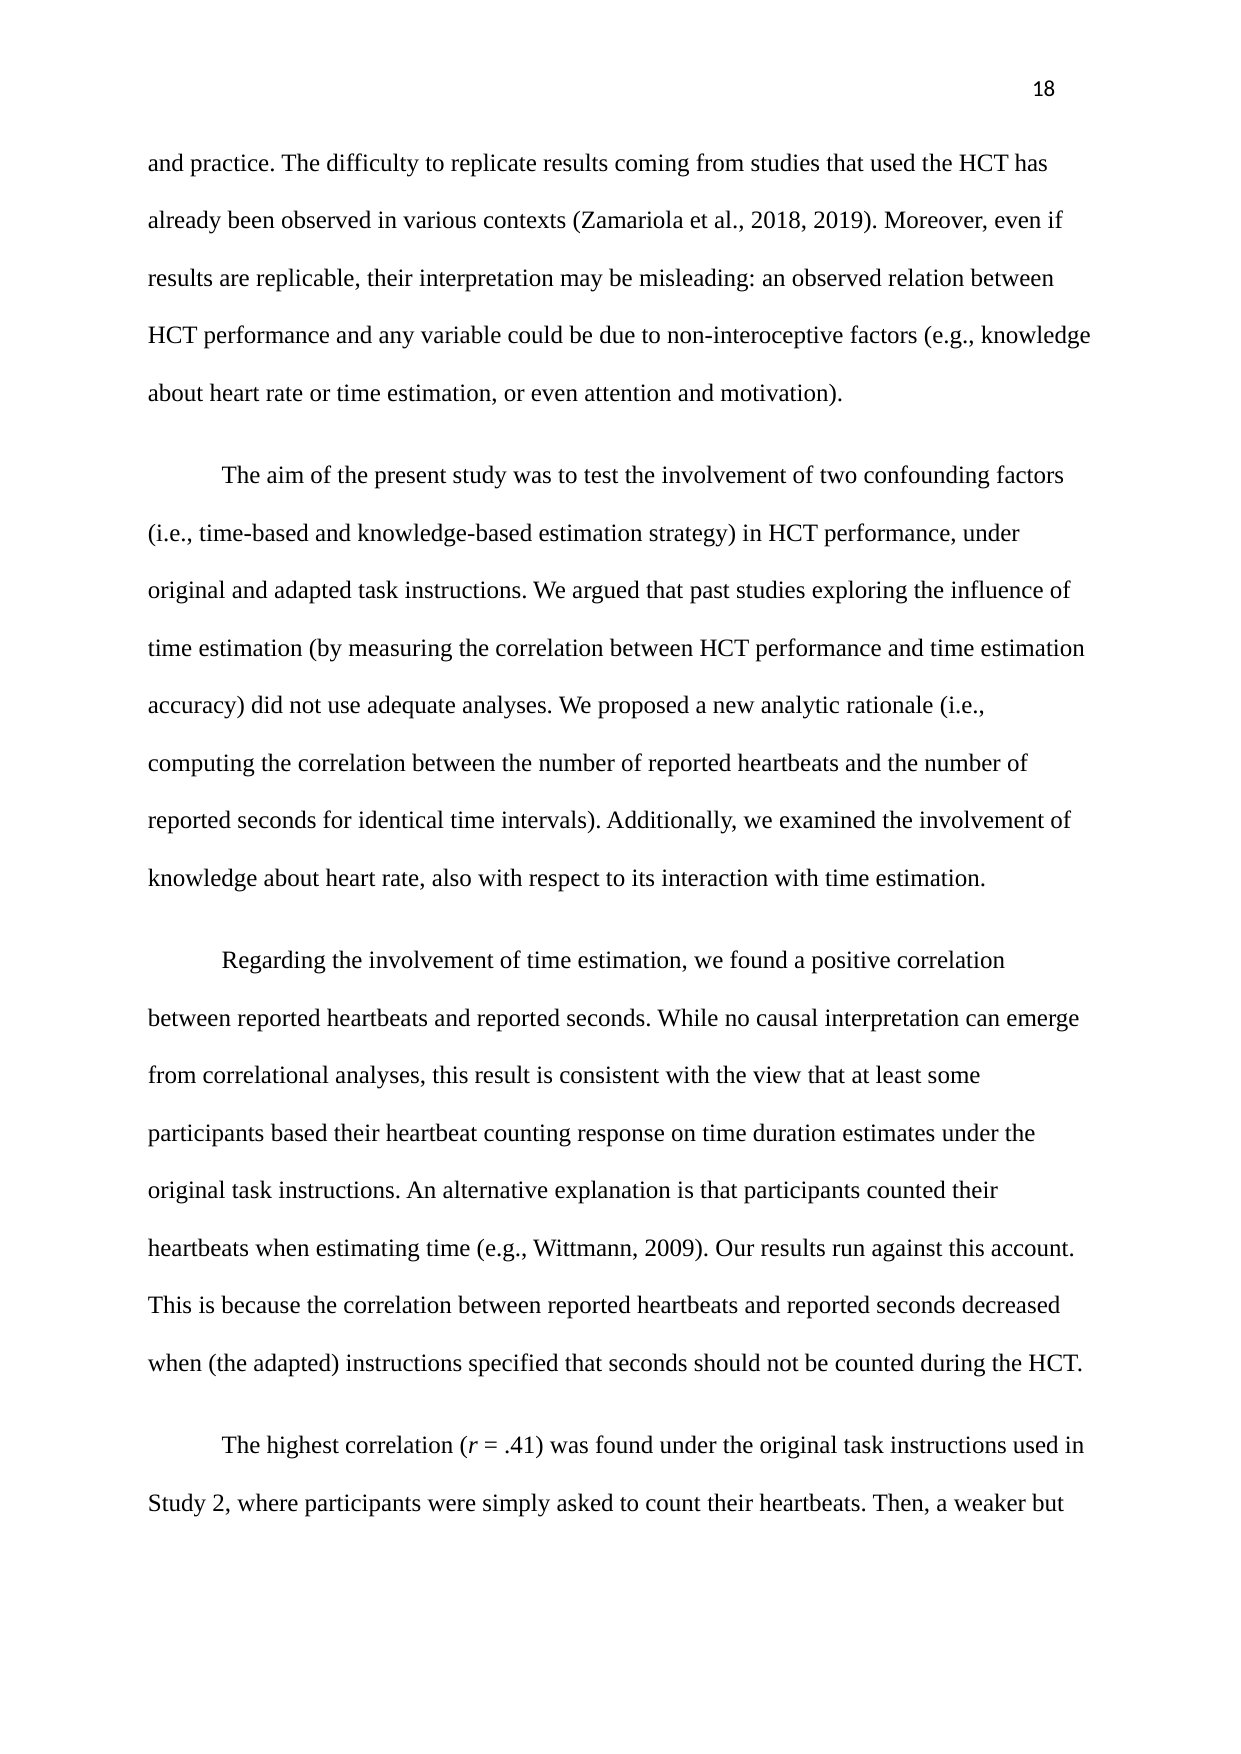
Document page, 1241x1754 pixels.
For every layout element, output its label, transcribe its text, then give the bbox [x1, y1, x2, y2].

text The highest correlation (r = .41) was found under the original task instructions used in Study 2, where participants were simply asked to count their heartbeats. Then, a weaker but [148, 1430, 1093, 1516]
text Regarding the involvement of time estimation, we found a positive correlation between reported heartbeats and reported seconds. While no causal interpretation can emerge from correlational analyses, this result is consistent with the view that at least some participants based their heartbeat counting response on time duration estimates under the original task instructions. An alternative explanation is that participants counted their heartbeats when estimating time (e.g., Wittmann, 2009). Our results run against this account. This is because the correlation between reported heartbeats and reported seconds decreased when (the adapted) instructions specified that seconds should not be counted during the HCT. [148, 945, 1093, 1376]
text and practice. The difficulty to replicate results coming from studies that used the HCT has already been observed in various contexts (Zamariola et al., 2018, 2019). Moreover, even if results are replicable, their interpretation may be misleading: an observed relation between HCT performance and any variable could be due to non-interoceptive factors (e.g., knowledge about heart rate or time estimation, or even attention and motivation). [148, 148, 1093, 406]
text The aim of the present study was to test the involvement of two confounding factors (i.e., time-based and knowledge-based estimation strategy) in HCT performance, under original and adapted task instructions. We argued that past studies exploring the influence of time estimation (by measuring the correlation between HCT performance and time estimation accuracy) did not use adequate analyses. We proposed a new analytic rationale (i.e., computing the correlation between the number of reported heartbeats and the number of reported seconds for identical time intervals). Additionally, we examined the involvement of knowledge about heart rate, also with respect to its interaction with time estimation. [148, 460, 1093, 891]
